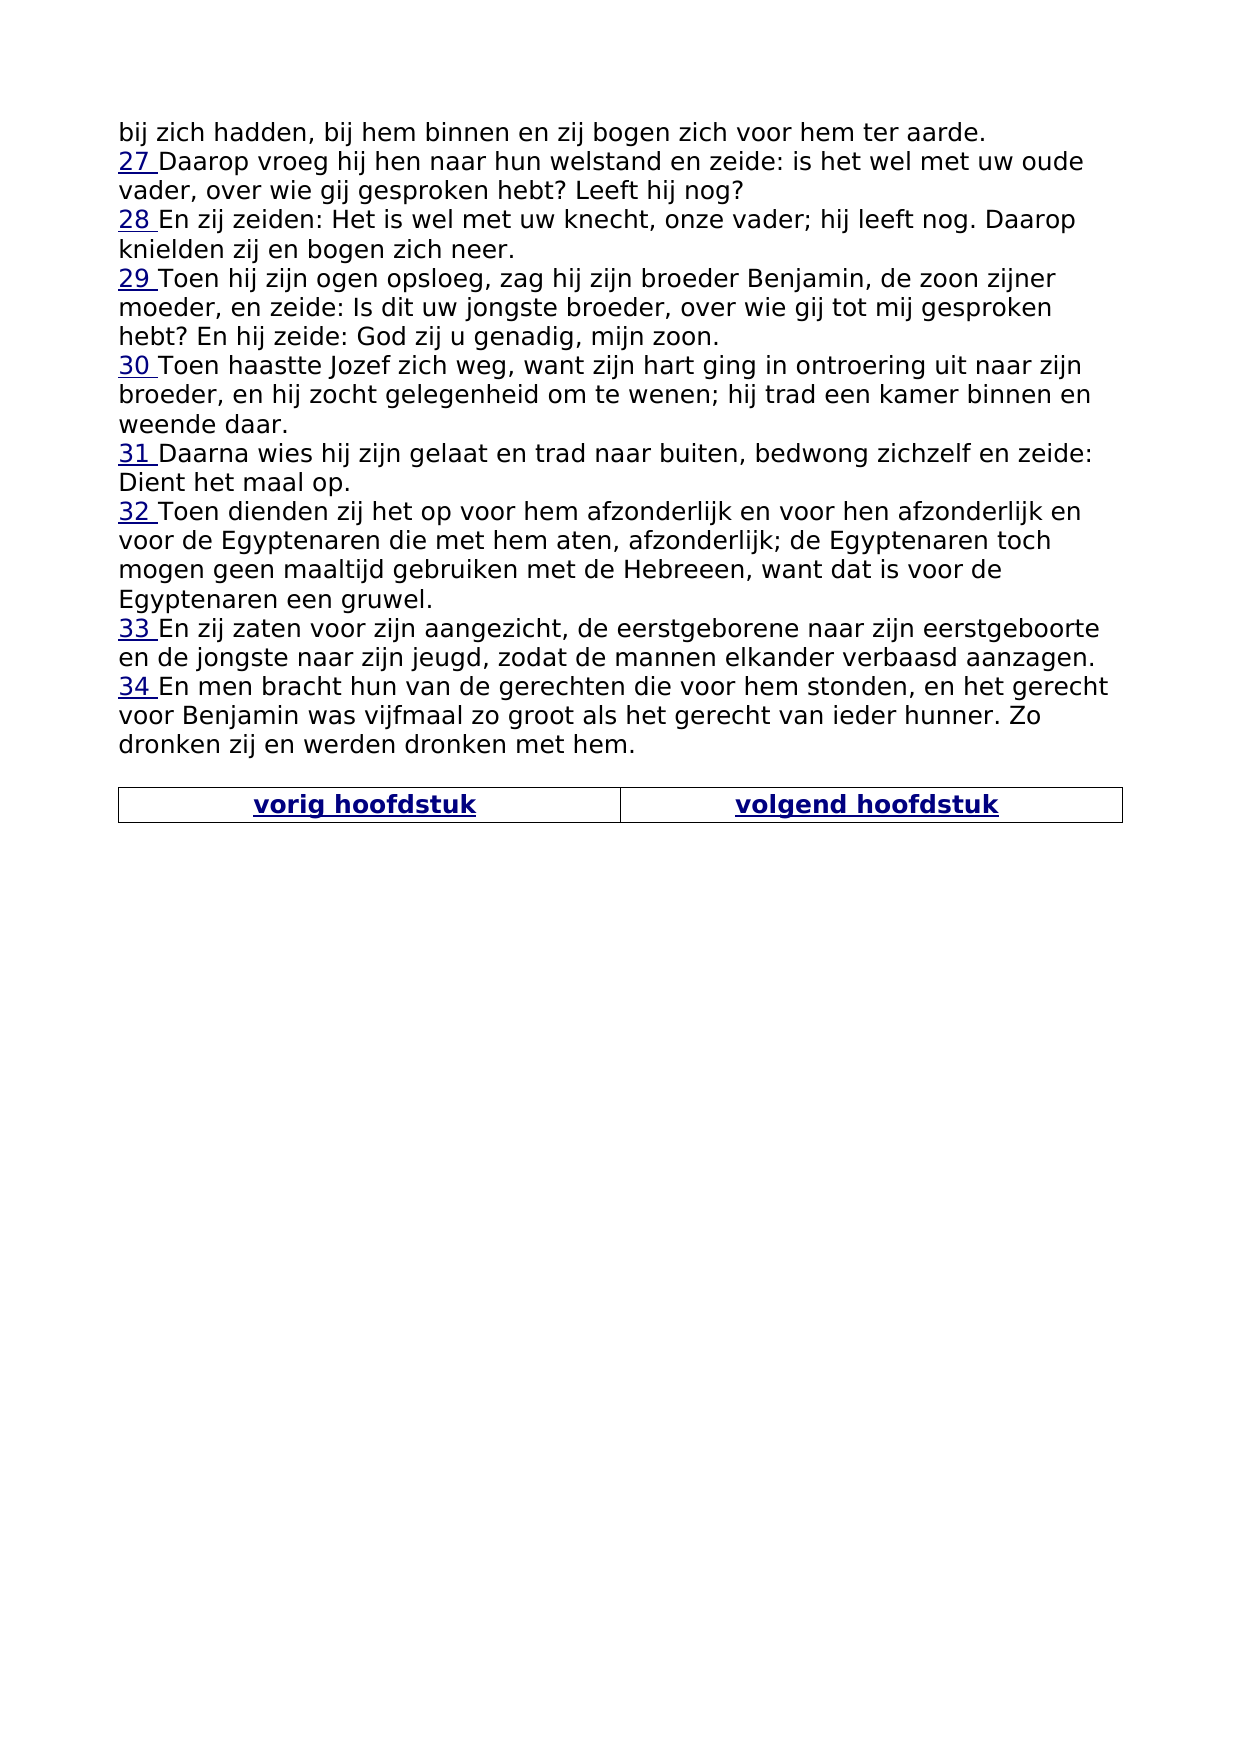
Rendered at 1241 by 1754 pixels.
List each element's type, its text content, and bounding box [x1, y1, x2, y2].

table_header vorig hoofdstuk [119, 788, 620, 822]
text bij zich hadden, bij hem binnen en zij bogen zich voor hem ter aarde. 27 Daarop vroeg hij hen naar hun welstand en zeide: is het wel met uw oude vader, over wie gij gesproken hebt? Leeft hij nog? 28 En zij zeiden: Het is wel met uw knecht, onze vader; hij leeft nog. Daarop knielden zij en bogen zich neer. 29 Toen hij zijn ogen opsloeg, zag hij zijn broeder Benjamin, de zoon zijner moeder, en zeide: Is dit uw jongste broeder, over wie gij tot mij gesproken hebt? En hij zeide: God zij u genadig, mijn zoon. 30 Toen haastte Jozef zich weg, want zijn hart ging in ontroering uit naar zijn broeder, en hij zocht gelegenheid om te wenen; hij trad een kamer binnen en weende daar. 31 Daarna wies hij zijn gelaat en trad naar buiten, bedwong zichzelf en zeide: Dient het maal op. 32 Toen dienden zij het op voor hem afzonderlijk en voor hen afzonderlijk en voor de Egyptenaren die met hem aten, afzonderlijk; de Egyptenaren toch mogen geen maaltijd gebruiken met de Hebreeen, want dat is voor de Egyptenaren een gruwel. 33 En zij zaten voor zijn aangezicht, de eerstgeborene naar zijn eerstgeboorte en de jongste naar zijn jeugd, zodat de mannen elkander verbaasd aanzagen. 34 En men bracht hun van de gerechten die voor hem stonden, en het gerecht voor Benjamin was vijfmaal zo groot als het gerecht van ieder hunner. Zo dronken zij en werden dronken met hem. [118, 118, 1122, 760]
table_header volgend hoofdstuk [621, 788, 1122, 822]
